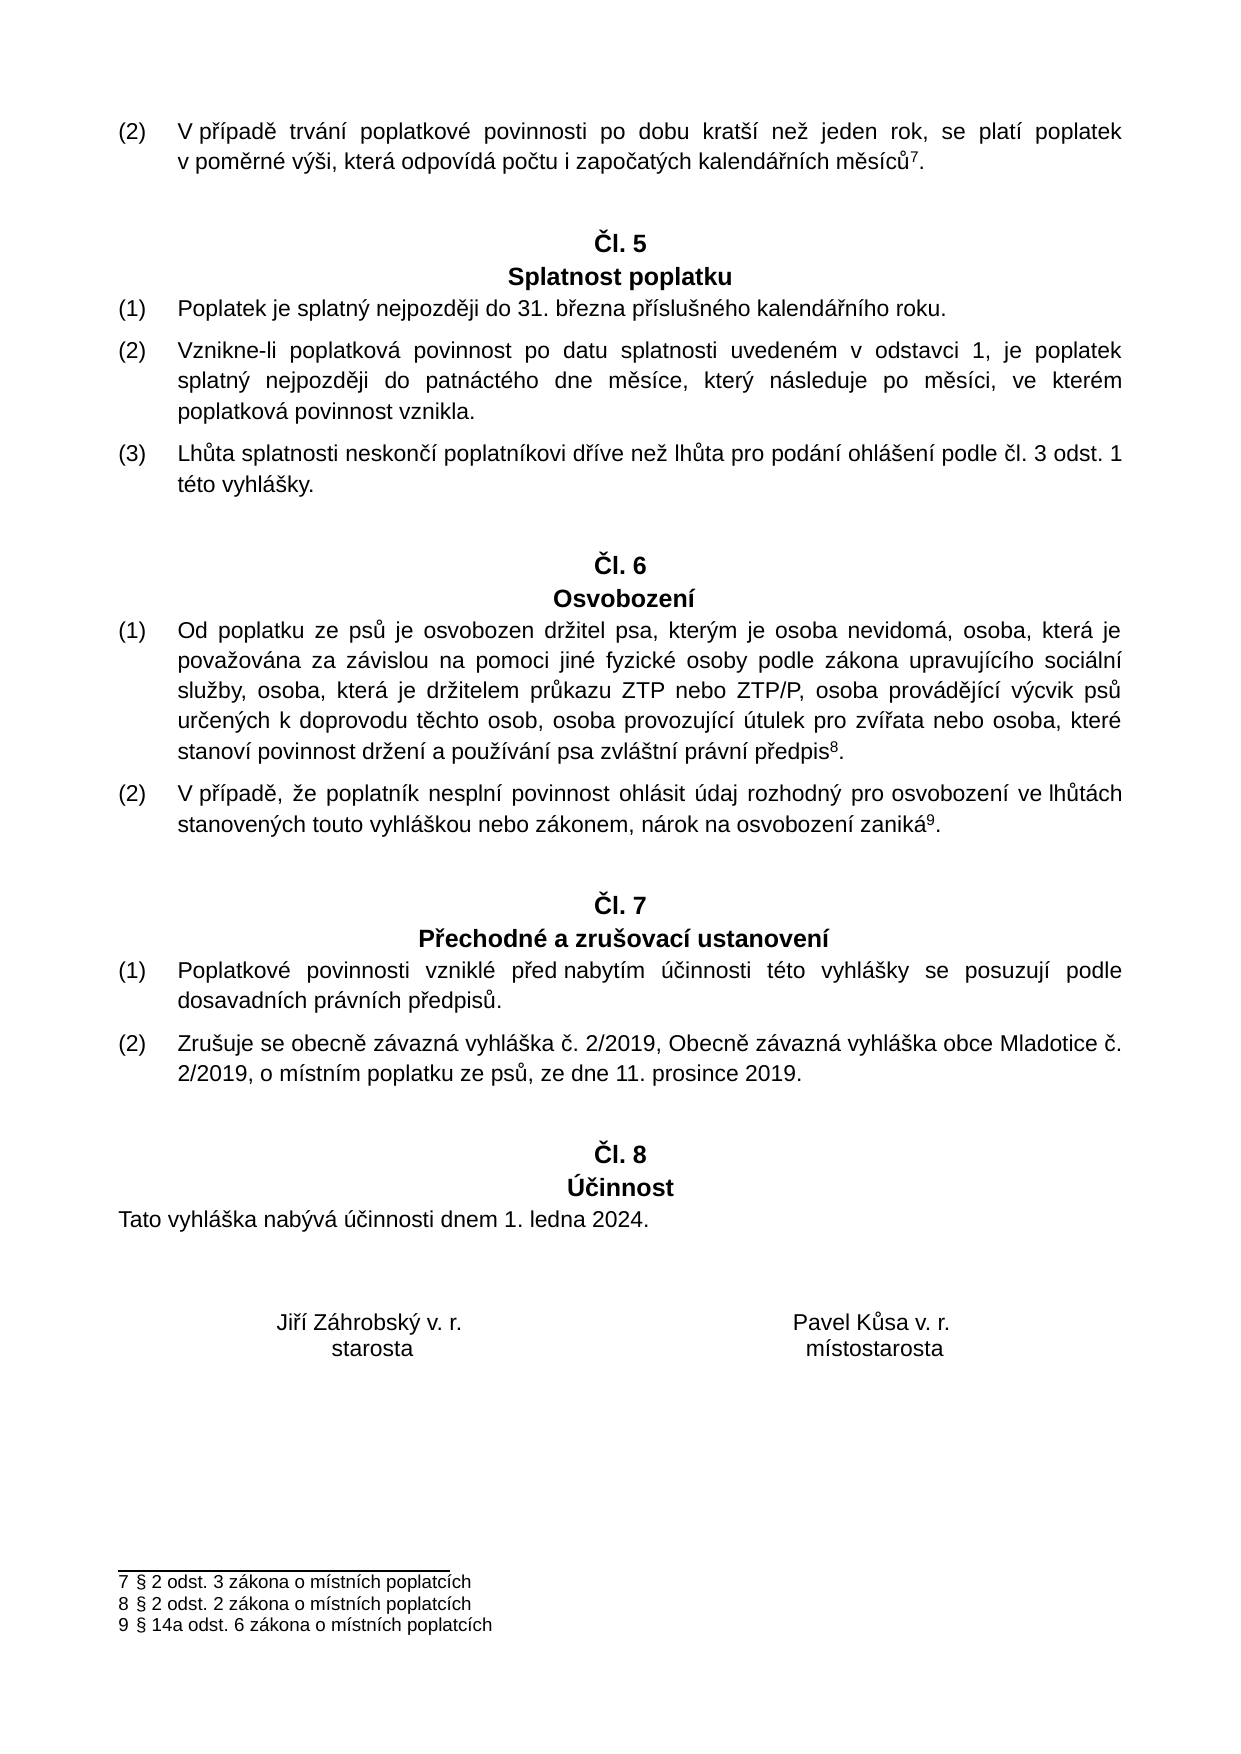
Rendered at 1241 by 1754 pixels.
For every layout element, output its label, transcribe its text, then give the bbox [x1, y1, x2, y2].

table_header Pavel Kůsa v. r. místostarosta [620, 1249, 1122, 1367]
list Poplatkové povinnosti vzniklé před nabytím účinnosti této vyhlášky se posuzují podle dosavadních právních předpisů. [118, 957, 1122, 1013]
list Zrušuje se obecně závazná vyhláška č. 2/2019, Obecně závazná vyhláška obce Mladotice č. 2/2019, o místním poplatku ze psů, ze dne 11. prosince 2019. [118, 1030, 1122, 1086]
list § 2 odst. 2 zákona o místních poplatcích [118, 1592, 1122, 1614]
subtitle Čl. 5 Splatnost poplatku [118, 228, 1122, 290]
subtitle Čl. 8 Účinnost [118, 1140, 1122, 1202]
list Lhůta splatnosti neskončí poplatníkovi dříve než lhůta pro podání ohlášení podle čl. 3 odst. 1 této vyhlášky. [118, 440, 1122, 497]
list § 2 odst. 3 zákona o místních poplatcích [118, 1571, 1122, 1592]
table_header Jiří Záhrobský v. r. starosta [118, 1249, 620, 1367]
subtitle Čl. 7 Přechodné a zrušovací ustanovení [118, 891, 1122, 953]
list V případě, že poplatník nesplní povinnost ohlásit údaj rozhodný pro osvobození ve lhůtách stanovených touto vyhláškou nebo zákonem, nárok na osvobození zaniká. [118, 780, 1122, 837]
list Poplatek je splatný nejpozději do 31. března příslušného kalendářního roku. [118, 294, 1122, 321]
text Tato vyhláška nabývá účinnosti dnem 1. ledna 2024. [118, 1206, 1122, 1233]
table_cell [620, 1367, 1122, 1485]
list Od poplatku ze psů je osvobozen držitel psa, kterým je osoba nevidomá, osoba, která je považována za závislou na pomoci jiné fyzické osoby podle zákona upravujícího sociální služby, osoba, která je držitelem průkazu ZTP nebo ZTP/P, osoba provádějící výcvik psů určených k doprovodu těchto osob, osoba provozující útulek pro zvířata nebo osoba, které stanoví povinnost držení a používání psa zvláštní právní předpis. [118, 617, 1122, 764]
table_cell [118, 1367, 620, 1485]
list § 14a odst. 6 zákona o místních poplatcích [118, 1614, 1122, 1635]
list V případě trvání poplatkové povinnosti po dobu kratší než jeden rok, se platí poplatek v poměrné výši, která odpovídá počtu i započatých kalendářních měsíců. [118, 118, 1122, 175]
subtitle Čl. 6 Osvobození [118, 551, 1122, 613]
list Vznikne-li poplatková povinnost po datu splatnosti uvedeném v odstavci 1, je poplatek splatný nejpozději do patnáctého dne měsíce, který následuje po měsíci, ve kterém poplatková povinnost vznikla. [118, 337, 1122, 424]
